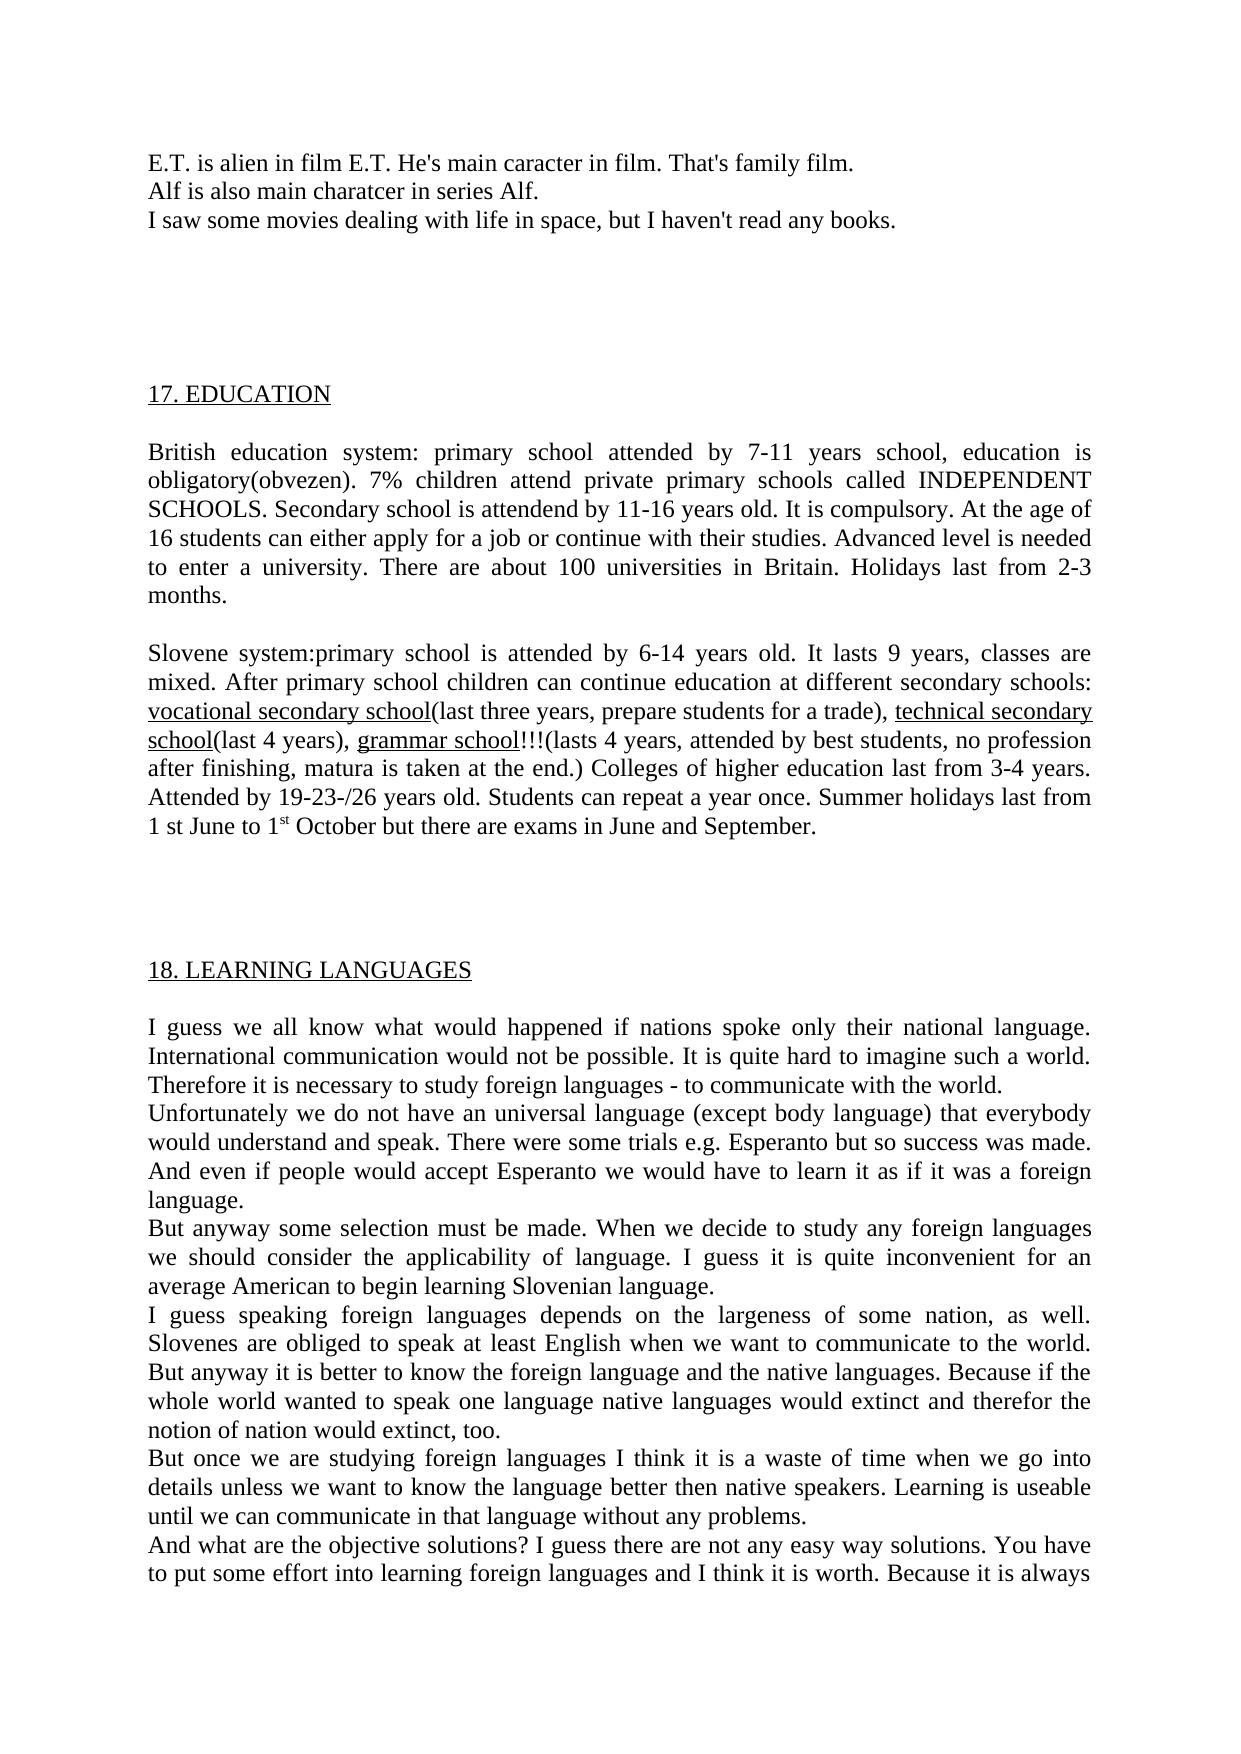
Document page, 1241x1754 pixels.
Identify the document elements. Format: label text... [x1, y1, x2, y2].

text Unfortunately we do not have an universal language (except body language) that everybody would understand and speak. There were some trials e.g. Esperanto but so success was made. And even if people would accept Esperanto we would have to learn it as if it was a foreign language. [148, 1098, 1093, 1213]
text I guess speaking foreign languages depends on the largeness of some nation, as well. Slovenes are obliged to speak at least English when we want to communicate to the world. But anyway it is better to know the foreign language and the native languages. Because if the whole world wanted to speak one language native languages would extinct and therefor the notion of nation would extinct, too. [148, 1300, 1093, 1443]
text 18. LEARNING LANGUAGES [148, 955, 1093, 983]
text But anyway some selection must be made. When we decide to study any foreign languages we should consider the applicability of language. I guess it is quite inconvenient for an average American to begin learning Slovenian language. [148, 1213, 1093, 1300]
text E.T. is alien in film E.T. He's main caracter in film. That's family film. [148, 148, 1093, 176]
text Alf is also main charatcer in series Alf. [148, 176, 1093, 205]
text And what are the objective solutions? I guess there are not any easy way solutions. You have to put some effort into learning foreign languages and I think it is worth. Because it is always [148, 1530, 1093, 1587]
text I saw some movies dealing with life in space, but I haven't read any books. [148, 205, 1093, 234]
text I guess we all know what would happened if nations spoke only their national language. International communication would not be possible. It is quite hard to imagine such a world. Therefore it is necessary to study foreign languages - to communicate with the world. [148, 1012, 1093, 1098]
text Slovene system:primary school is attended by 6-14 years old. It lasts 9 years, classes are mixed. After primary school children can continue education at different secondary schools: vocational secondary school(last three years, prepare students for a trade), technical secondary school(last 4 years), grammar school!!!(lasts 4 years, attended by best students, no profession after finishing, matura is taken at the end.) Colleges of higher education last from 3-4 years. Attended by 19-23-/26 years old. Students can repeat a year once. Summer holidays last from 1 st June to 1st October but there are exams in June and September. [148, 638, 1093, 840]
text British education system: primary school attended by 7-11 years school, education is obligatory(obvezen). 7% children attend private primary schools called INDEPENDENT SCHOOLS. Secondary school is attendend by 11-16 years old. It is compulsory. At the age of 16 students can either apply for a job or continue with their studies. Advanced level is needed to enter a university. There are about 100 universities in Britain. Holidays last from 2-3 months. [148, 437, 1093, 609]
text But once we are studying foreign languages I think it is a waste of time when we go into details unless we want to know the language better then native speakers. Learning is useable until we can communicate in that language without any problems. [148, 1443, 1093, 1530]
text 17. EDUCATION [148, 379, 1093, 408]
